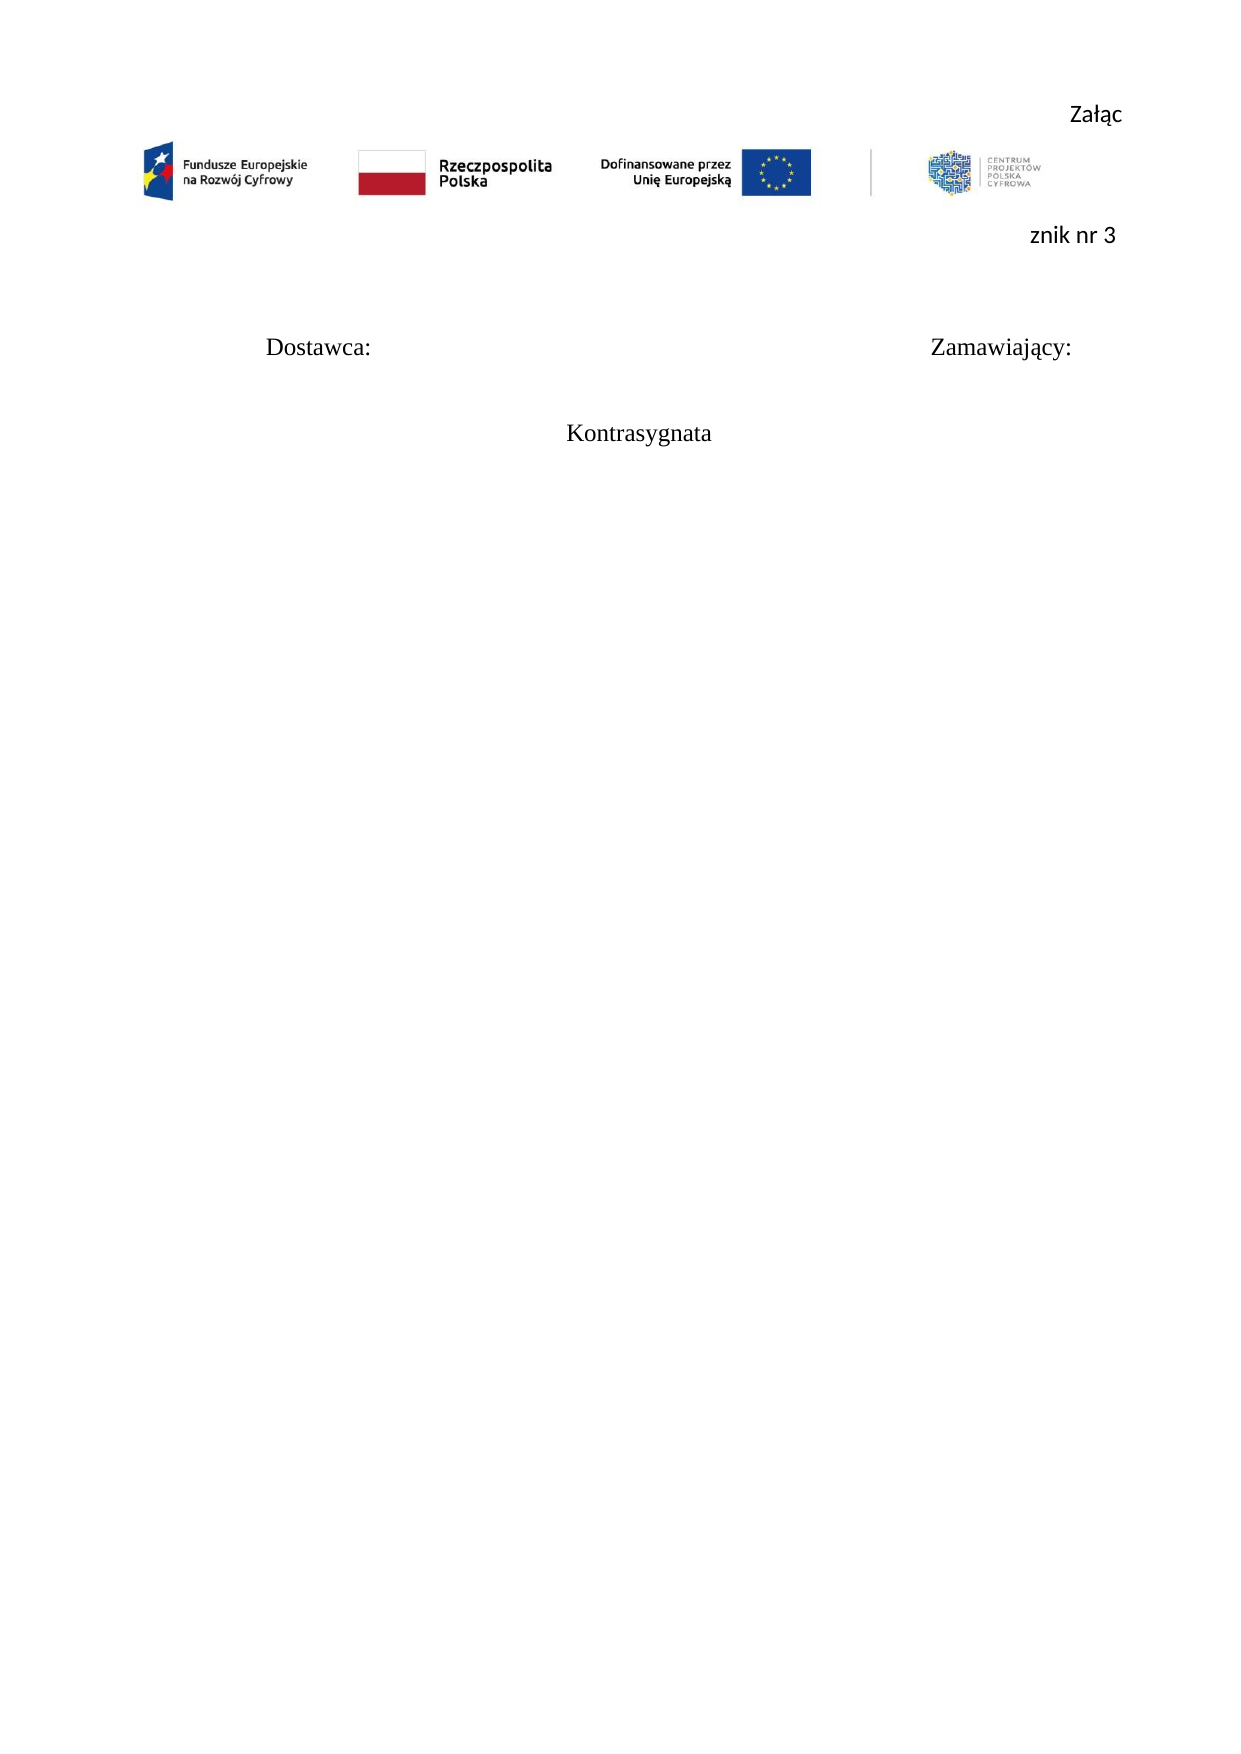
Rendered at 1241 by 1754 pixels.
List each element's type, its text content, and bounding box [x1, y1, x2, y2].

text Kontrasygnata [156, 418, 1122, 447]
text Dostawca: Zamawiający: [266, 332, 1122, 361]
